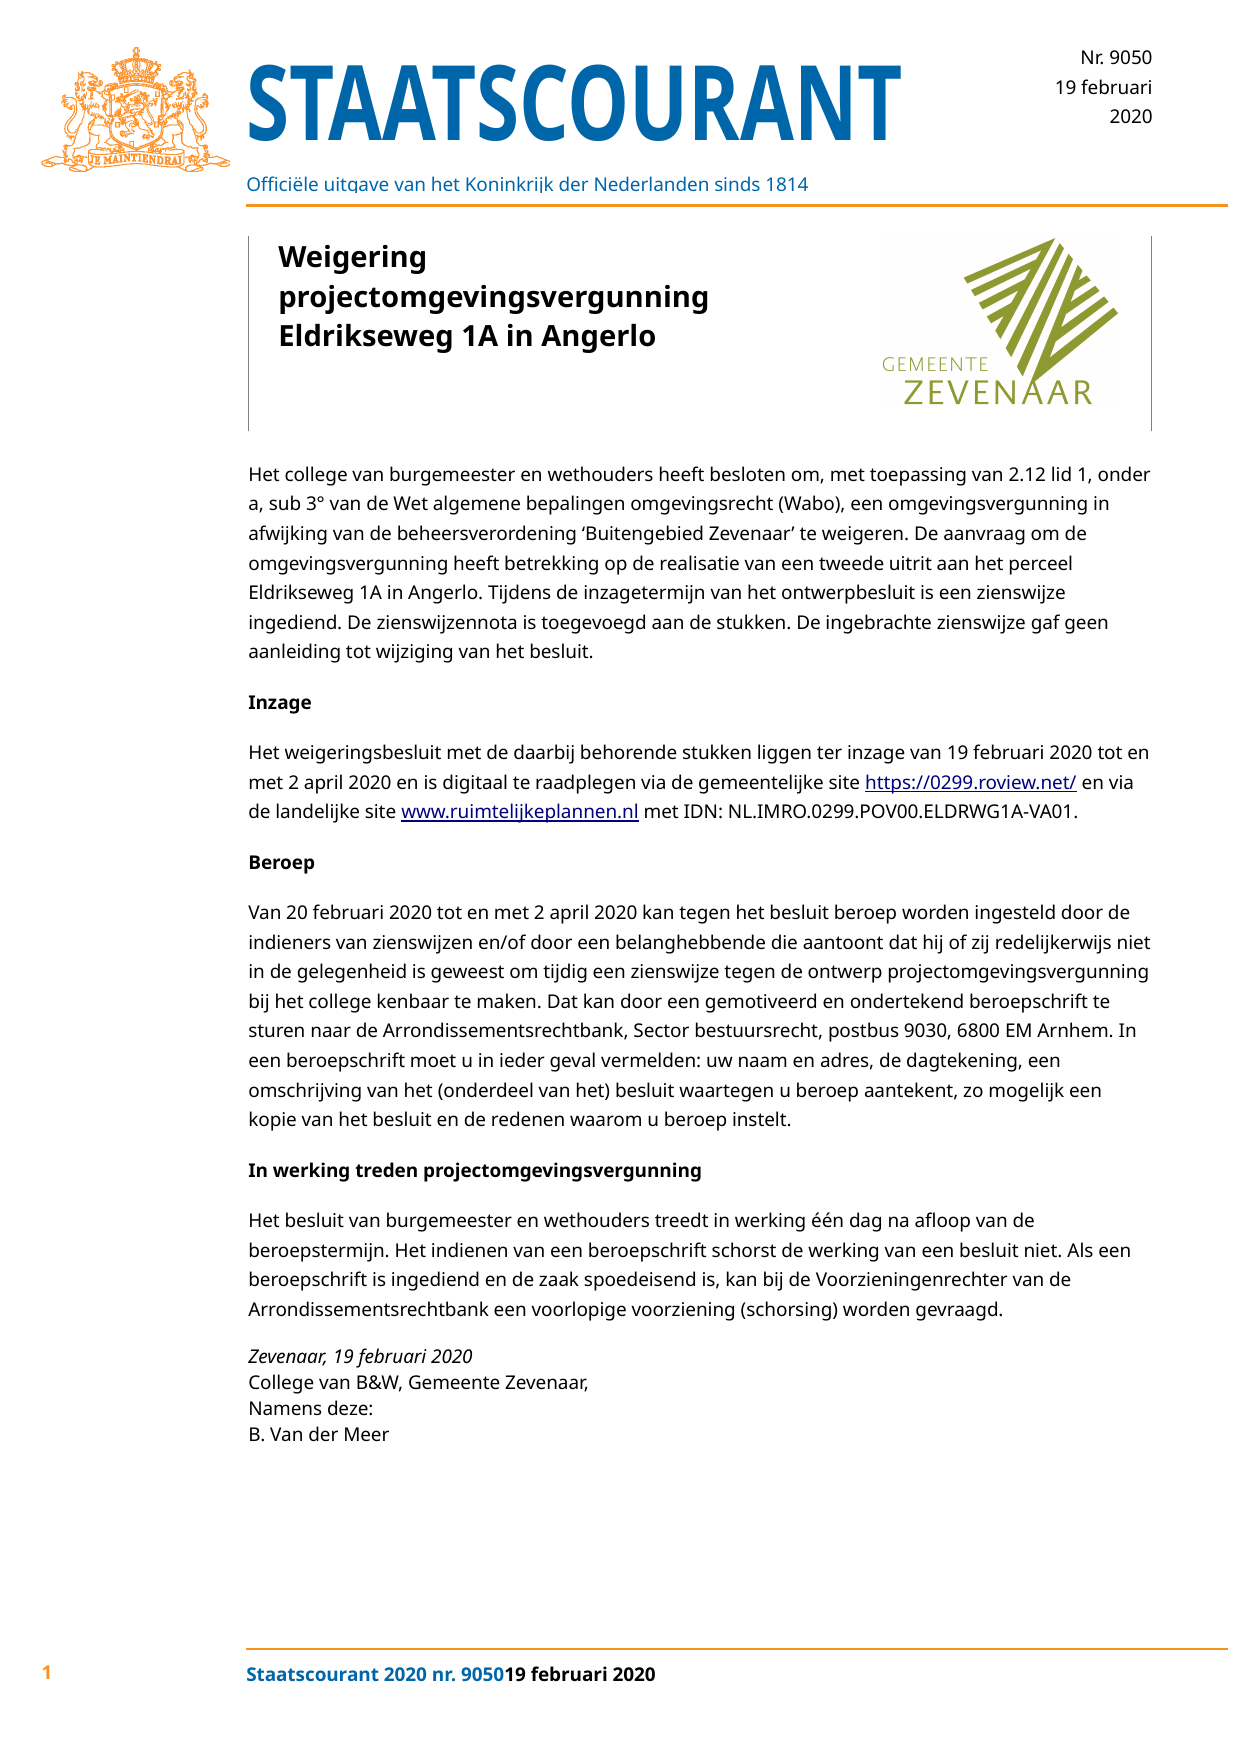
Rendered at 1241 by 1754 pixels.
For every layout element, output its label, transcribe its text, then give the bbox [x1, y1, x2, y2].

text Inzage [248, 689, 1152, 714]
text Het college van burgemeester en wethouders heeft besloten om, met toepassing van 2.12 lid 1, onder a, sub 3° van de Wet algemene bepalingen omgevingsrecht (Wabo), een omgevingsvergunning in afwijking van de beheersverordening ‘Buitengebied Zevenaar’ te weigeren. De aanvraag om de omgevingsvergunning heeft betrekking op de realisatie van een tweede uitrit aan het perceel Eldrikseweg 1A in Angerlo. Tijdens de inzagetermijn van het ontwerpbesluit is een zienswijze ingediend. De zienswijzennota is toegevoegd aan de stukken. De ingebrachte zienswijze gaf geen aanleiding tot wijziging van het besluit. [248, 461, 1152, 664]
text Het weigeringsbesluit met de daarbij behorende stukken liggen ter inzage van 19 februari 2020 tot en met 2 april 2020 en is digitaal te raadplegen via de gemeentelijke site https://0299.roview.net/ en via de landelijke site www.ruimtelijkeplannen.nl met IDN: NL.IMRO.0299.POV00.ELDRWG1A-VA01. [248, 739, 1152, 824]
text Zevenaar, 19 februari 2020 [248, 1344, 1152, 1369]
text Namens deze: [248, 1395, 1152, 1421]
text B. Van der Meer [248, 1421, 1152, 1447]
text Van 20 februari 2020 tot en met 2 april 2020 kan tegen het besluit beroep worden ingesteld door de indieners van zienswijzen en/of door een belanghebbende die aantoont dat hij of zij redelijkerwijs niet in de gelegenheid is geweest om tijdig een zienswijze tegen de ontwerp projectomgevingsvergunning bij het college kenbaar te maken. Dat kan door een gemotiveerd en ondertekend beroepschrift te sturen naar de Arrondissementsrechtbank, Sector bestuursrecht, postbus 9030, 6800 EM Arnhem. In een beroepschrift moet u in ieder geval vermelden: uw naam en adres, de dagtekening, een omschrijving van het (onderdeel van het) besluit waartegen u beroep aantekent, zo mogelijk een kopie van het besluit en de redenen waarom u beroep instelt. [248, 899, 1152, 1132]
text In werking treden projectomgevingsvergunning [248, 1157, 1152, 1182]
text College van B&W, Gemeente Zevenaar, [248, 1369, 1152, 1395]
text Beroep [248, 849, 1152, 874]
table_header [850, 236, 1151, 431]
text Het besluit van burgemeester en wethouders treedt in werking één dag na afloop van de beroepstermijn. Het indienen van een beroepschrift schorst de werking van een besluit niet. Als een beroepschrift is ingediend en de zaak spoedeisend is, kan bij de Voorzieningenrechter van de Arrondissementsrechtbank een voorlopige voorziening (schorsing) worden gevraagd. [248, 1207, 1152, 1322]
picture [41, 47, 231, 172]
table_header Weigering projectomgevingsvergunning Eldrikseweg 1A in Angerlo [249, 236, 850, 431]
picture [882, 236, 1119, 406]
